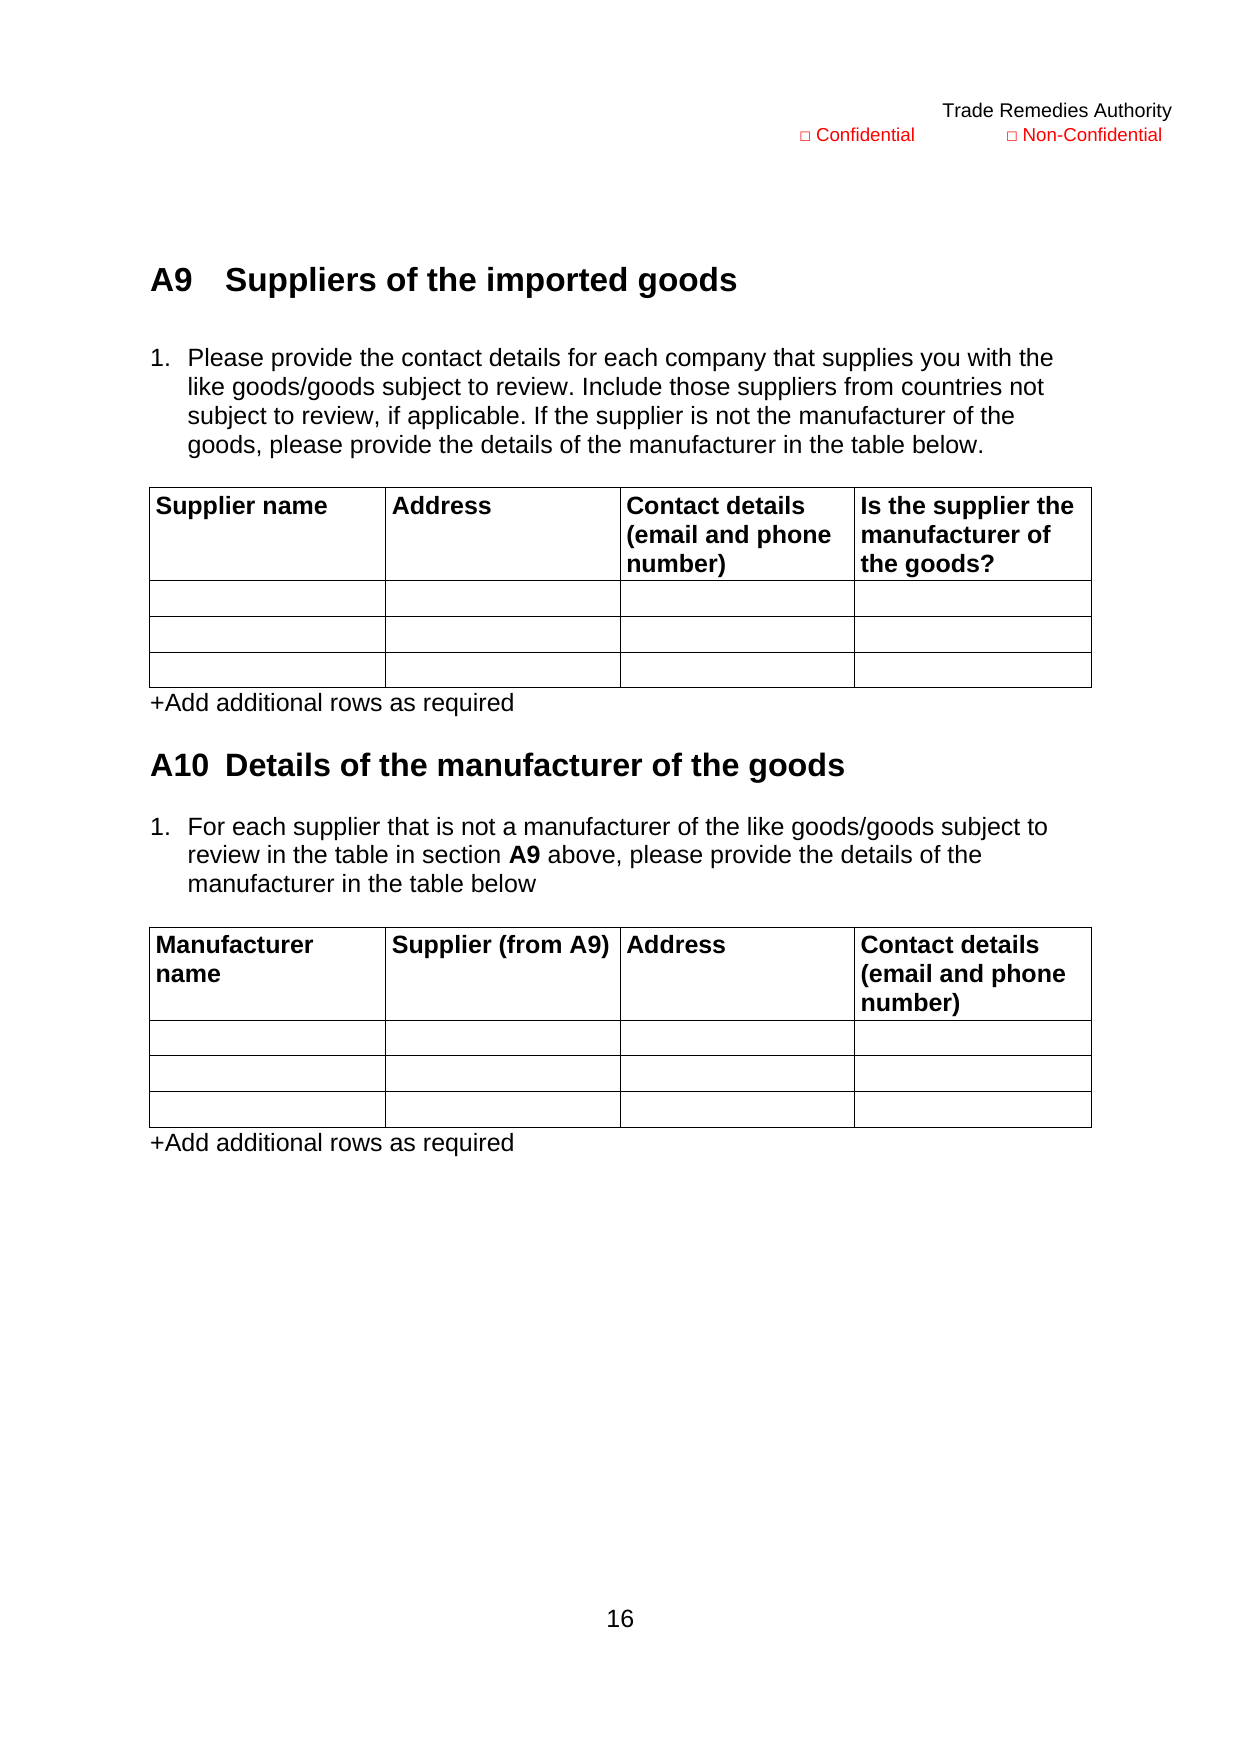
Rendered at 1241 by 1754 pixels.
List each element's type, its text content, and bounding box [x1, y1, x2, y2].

table_cell [855, 1056, 1091, 1091]
text A10 Details of the manufacturer of the goods [150, 746, 1090, 783]
table_cell [150, 653, 385, 687]
table_header Address [386, 488, 620, 580]
table_header Supplier name [150, 488, 385, 580]
table_cell [855, 653, 1091, 687]
list Please provide the contact details for each company that supplies you with the like goods/goods subject to review. Include those suppliers from countries not subject to review, if applicable. If the supplier is not the manufacturer of the goods, please provide the details of the manufacturer in the table below. [150, 343, 1090, 458]
list For each supplier that is not a manufacturer of the like goods/goods subject to review in the table in section A9 above, please provide the details of the manufacturer in the table below [150, 812, 1090, 898]
text +Add additional rows as required [150, 1128, 1090, 1156]
table_cell [621, 1056, 854, 1091]
table_header Is the supplier the manufacturer of the goods? [855, 488, 1091, 580]
table_cell [150, 1092, 385, 1127]
table_header Contact details (email and phone number) [855, 928, 1091, 1020]
table_cell [150, 581, 385, 616]
table_cell [855, 1021, 1091, 1055]
text +Add additional rows as required [150, 688, 1090, 717]
table_cell [386, 1056, 620, 1091]
table_cell [855, 1092, 1091, 1127]
table_cell [386, 617, 620, 652]
table_cell [621, 1092, 854, 1127]
table_cell [386, 581, 620, 616]
table_cell [386, 653, 620, 687]
table_header Manufacturer name [150, 928, 385, 1020]
table_cell [621, 653, 854, 687]
table_cell [621, 581, 854, 616]
table_cell [150, 617, 385, 652]
subtitle A9 Suppliers of the imported goods [150, 259, 1090, 298]
table_header Contact details (email and phone number) [621, 488, 854, 580]
table_header Address [621, 928, 854, 1020]
table_cell [386, 1092, 620, 1127]
table_cell [621, 1021, 854, 1055]
table_cell [621, 617, 854, 652]
table_header Supplier (from A9) [386, 928, 620, 1020]
table_cell [150, 1056, 385, 1091]
table_cell [150, 1021, 385, 1055]
table_cell [386, 1021, 620, 1055]
table_cell [855, 581, 1091, 616]
table_cell [855, 617, 1091, 652]
